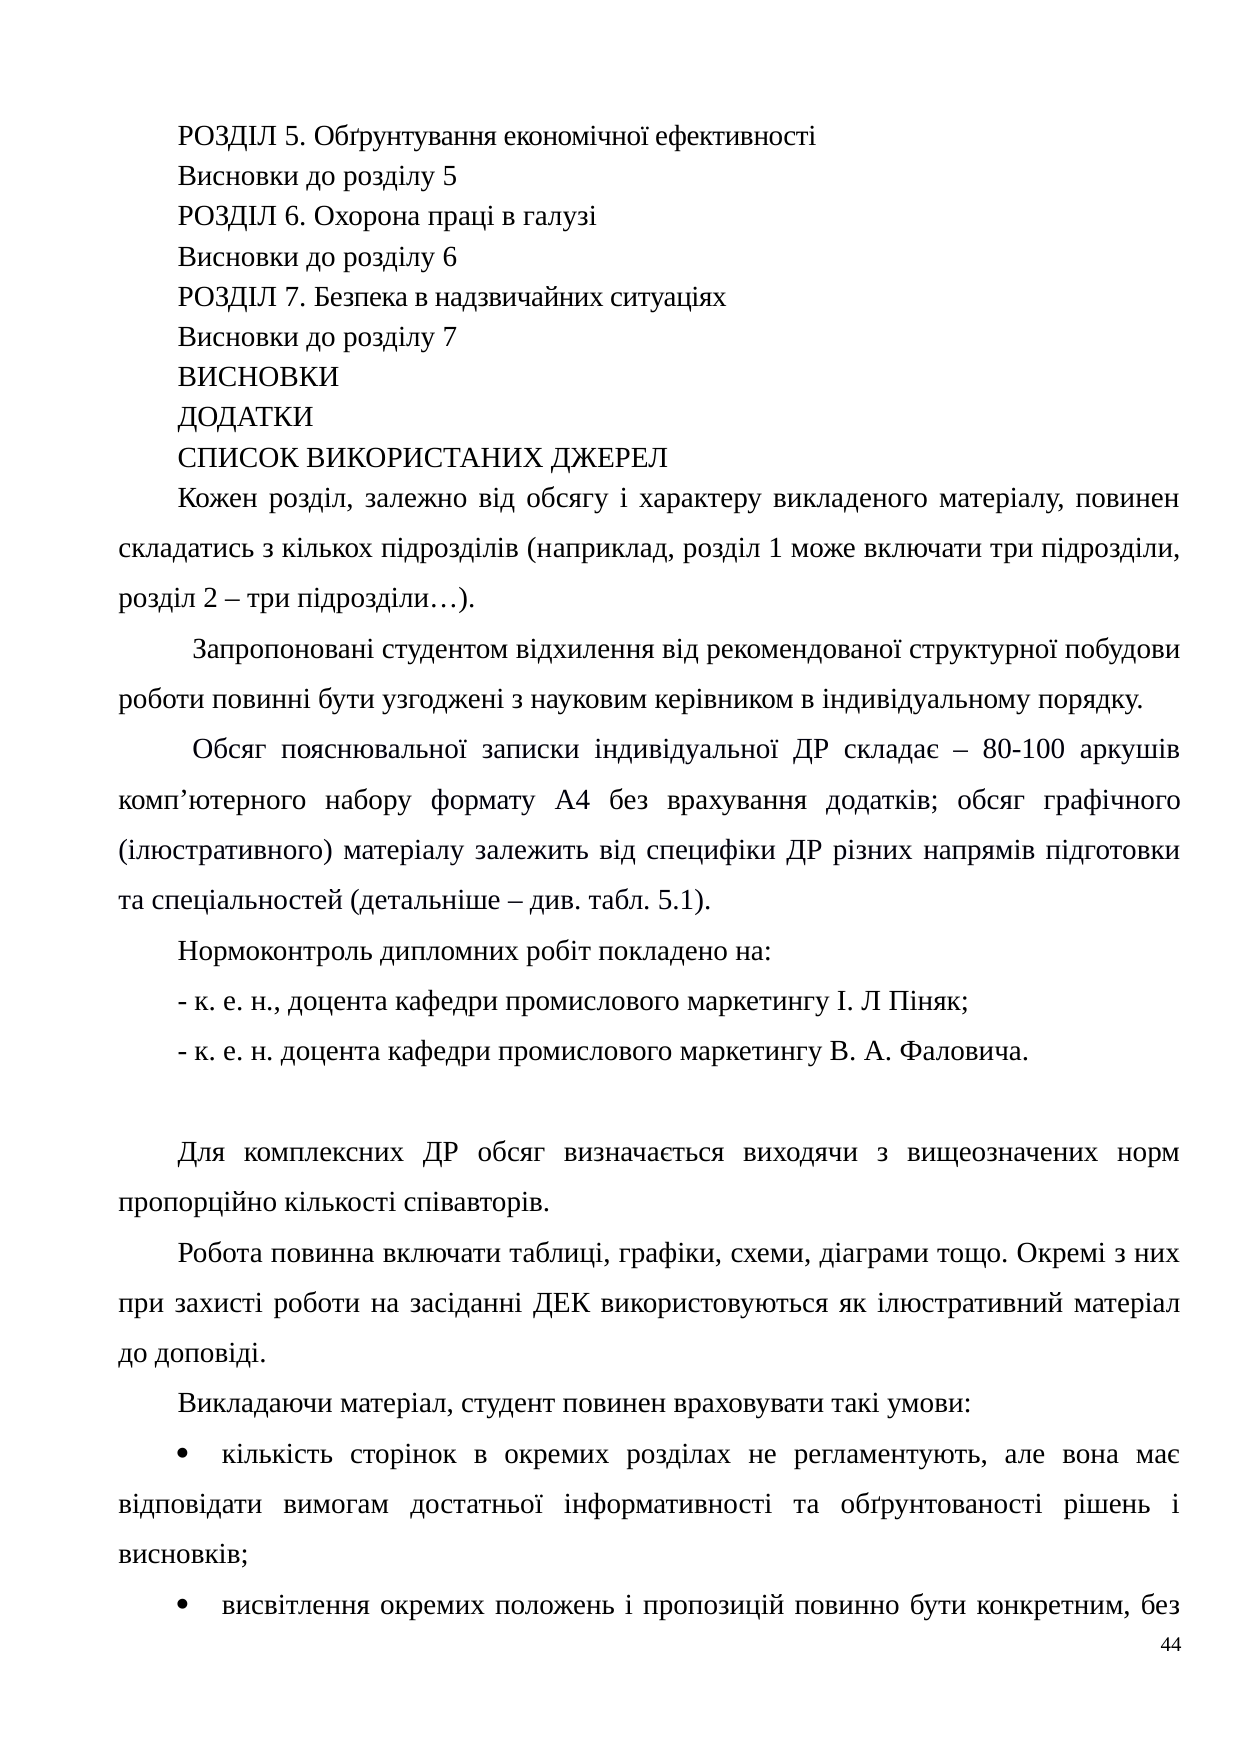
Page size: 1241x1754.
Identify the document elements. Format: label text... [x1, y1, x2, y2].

text Висновки до розділу 6 [118, 239, 1181, 272]
text РОЗДІЛ 7. Безпека в надзвичайних ситуаціях [118, 279, 1181, 312]
text Обсяг пояснювальної записки індивідуальної ДР складає – 80-100 аркушів комп’ютерного набору формату А4 без врахування додатків; обсяг графічного (ілюстративного) матеріалу залежить від специфіки ДР різних напрямів підготовки та спеціальностей (детальніше – див. табл. 5.1). [118, 732, 1181, 916]
text РОЗДІЛ 5. Обґрунтування економічної ефективності [118, 118, 1181, 152]
text Кожен розділ, залежно від обсягу і характеру викладеного матеріалу, повинен складатись з кількох підрозділів (наприклад, розділ 1 може включати три підрозділи, розділ 2 – три підрозділи…). [118, 480, 1181, 614]
text ВИСНОВКИ [118, 359, 1181, 393]
text Для комплексних ДР обсяг визначається виходячи з вищеозначених норм пропорційно кількості співавторів. [118, 1134, 1181, 1218]
text Висновки до розділу 5 [118, 158, 1181, 192]
text Висновки до розділу 7 [118, 319, 1181, 353]
list висвітлення окремих положень і пропозицій повинно бути конкретним, без [118, 1587, 1181, 1621]
text Викладаючи матеріал, студент повинен враховувати такі умови: [118, 1386, 1181, 1419]
text Запропоновані студентом відхилення від рекомендованої структурної побудови роботи повинні бути узгоджені з науковим керівником в індивідуальному порядку. [118, 631, 1181, 715]
text ДОДАТКИ [118, 399, 1181, 433]
text Нормоконтроль дипломних робіт покладено на: [118, 933, 1181, 966]
text Робота повинна включати таблиці, графіки, схеми, діаграми тощо. Окремі з них при захисті роботи на засіданні ДЕК використовуються як ілюстративний матеріал до доповіді. [118, 1235, 1181, 1369]
text - к. е. н., доцента кафедри промислового маркетингу І. Л Піняк; [118, 983, 1181, 1017]
text СПИСОК ВИКОРИСТАНИХ ДЖЕРЕЛ [118, 440, 1181, 473]
text РОЗДІЛ 6. Охорона праці в галузі [118, 198, 1181, 232]
list кількість сторінок в окремих розділах не регламентують, але вона має відповідати вимогам достатньої інформативності та обґрунтованості рішень і висновків; [118, 1436, 1181, 1570]
text - к. е. н. доцента кафедри промислового маркетингу В. А. Фаловича. [118, 1033, 1181, 1067]
